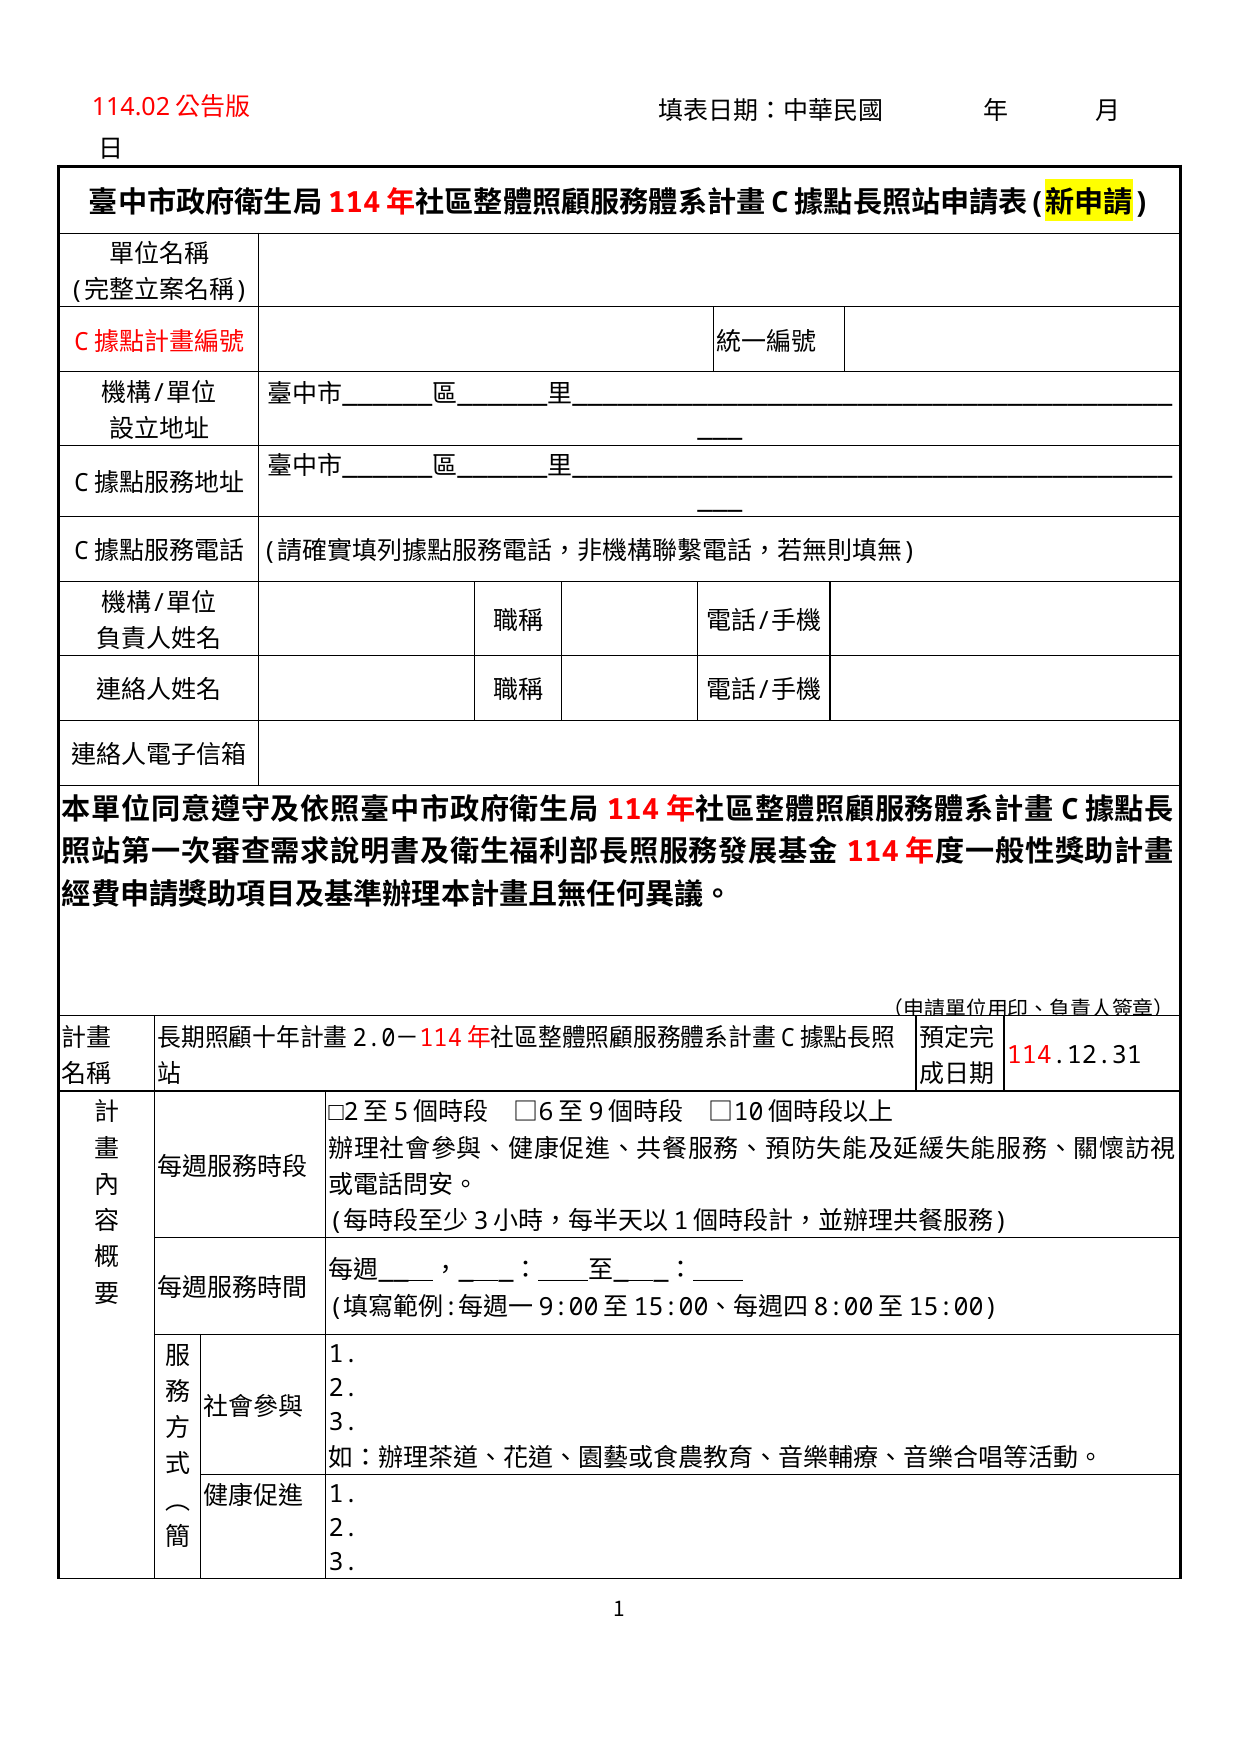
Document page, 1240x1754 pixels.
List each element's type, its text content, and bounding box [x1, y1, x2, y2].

table_cell [259, 721, 1179, 784]
table_cell [562, 656, 697, 719]
table_cell 連絡人姓名 [60, 656, 258, 719]
table_cell 114.12.31 [1005, 1016, 1179, 1090]
table_cell 連絡人電子信箱 [60, 721, 258, 784]
table_cell 服務方式 ︵簡 [155, 1335, 200, 1577]
table_cell 臺中市______區______里___________________________________________ [259, 446, 1179, 516]
table_cell [259, 582, 474, 654]
table_cell [845, 307, 1179, 371]
table_cell 單位名稱 (完整立案名稱) [60, 234, 258, 306]
table_cell 每週服務時間 [155, 1238, 325, 1334]
table_cell 每週__＿，_＿_：＿＿至_＿_：＿＿ (填寫範例:每週一9:00至15:00、每週四8:00至15:00) [326, 1238, 1179, 1334]
table_cell 本單位同意遵守及依照臺中市政府衛生局114年社區整體照顧服務體系計畫C據點長照站第一次審查需求說明書及衛生福利部長照服務發展基金114年度一般性獎助計畫經費申請獎助項目及基準辦理本計畫且無任何異議。 （申請單位用印、負責人簽章） （申請單位用印、負責人簽章） [60, 786, 1179, 1015]
table_cell (請確實填列據點服務電話，非機構聯繫電話，若無則填無) [259, 517, 1179, 581]
table_cell [562, 582, 697, 654]
text 填表日期：中華民國 年 月 日 [77, 79, 1141, 164]
table_cell C據點服務地址 [60, 446, 258, 516]
table_cell [831, 656, 1179, 719]
table_cell 統一編號 [714, 307, 844, 371]
table_cell 社會參與 [201, 1335, 325, 1474]
table_cell 1. 2. 3. [326, 1475, 1179, 1577]
table_cell 計 畫 內 容 概 要 [60, 1092, 154, 1577]
table_cell 電話/手機 [698, 656, 829, 719]
table_cell 職稱 [475, 656, 561, 719]
table_cell 每週服務時段 [155, 1092, 325, 1237]
table_cell [831, 582, 1179, 654]
table_cell 機構/單位 負責人姓名 [60, 582, 258, 654]
table_cell 長期照顧十年計畫2.0－114年社區整體照顧服務體系計畫C據點長照站 [155, 1016, 915, 1090]
table_cell 電話/手機 [698, 582, 829, 654]
table_cell 機構/單位 設立地址 [60, 372, 258, 444]
table_cell □2至5個時段 □6至9個時段 □10個時段以上 辦理社會參與、健康促進、共餐服務、預防失能及延緩失能服務、關懷訪視或電話問安。 (每時段至少3小時，每半天以1個時段計，並辦理共餐服務) [326, 1092, 1179, 1237]
table_cell [259, 656, 474, 719]
table_cell 職稱 [475, 582, 561, 654]
table_cell 健康促進 [201, 1475, 325, 1577]
table_cell [259, 307, 713, 371]
table_cell [259, 234, 1179, 306]
table_cell 計畫 名稱 [60, 1016, 154, 1090]
table_cell 預定完成日期 [917, 1016, 1003, 1090]
table_cell C據點計畫編號 [60, 307, 258, 371]
table_cell C據點服務電話 [60, 517, 258, 581]
text 114.02公告版本 [92, 86, 266, 124]
table_header 臺中市政府衛生局114年社區整體照顧服務體系計畫C據點長照站申請表(新申請) [60, 168, 1179, 232]
table_cell 1. 2. 3. 如：辦理茶道、花道、園藝或食農教育、音樂輔療、音樂合唱等活動。 [326, 1335, 1179, 1474]
table_cell 臺中市______區______里___________________________________________ [259, 372, 1179, 444]
